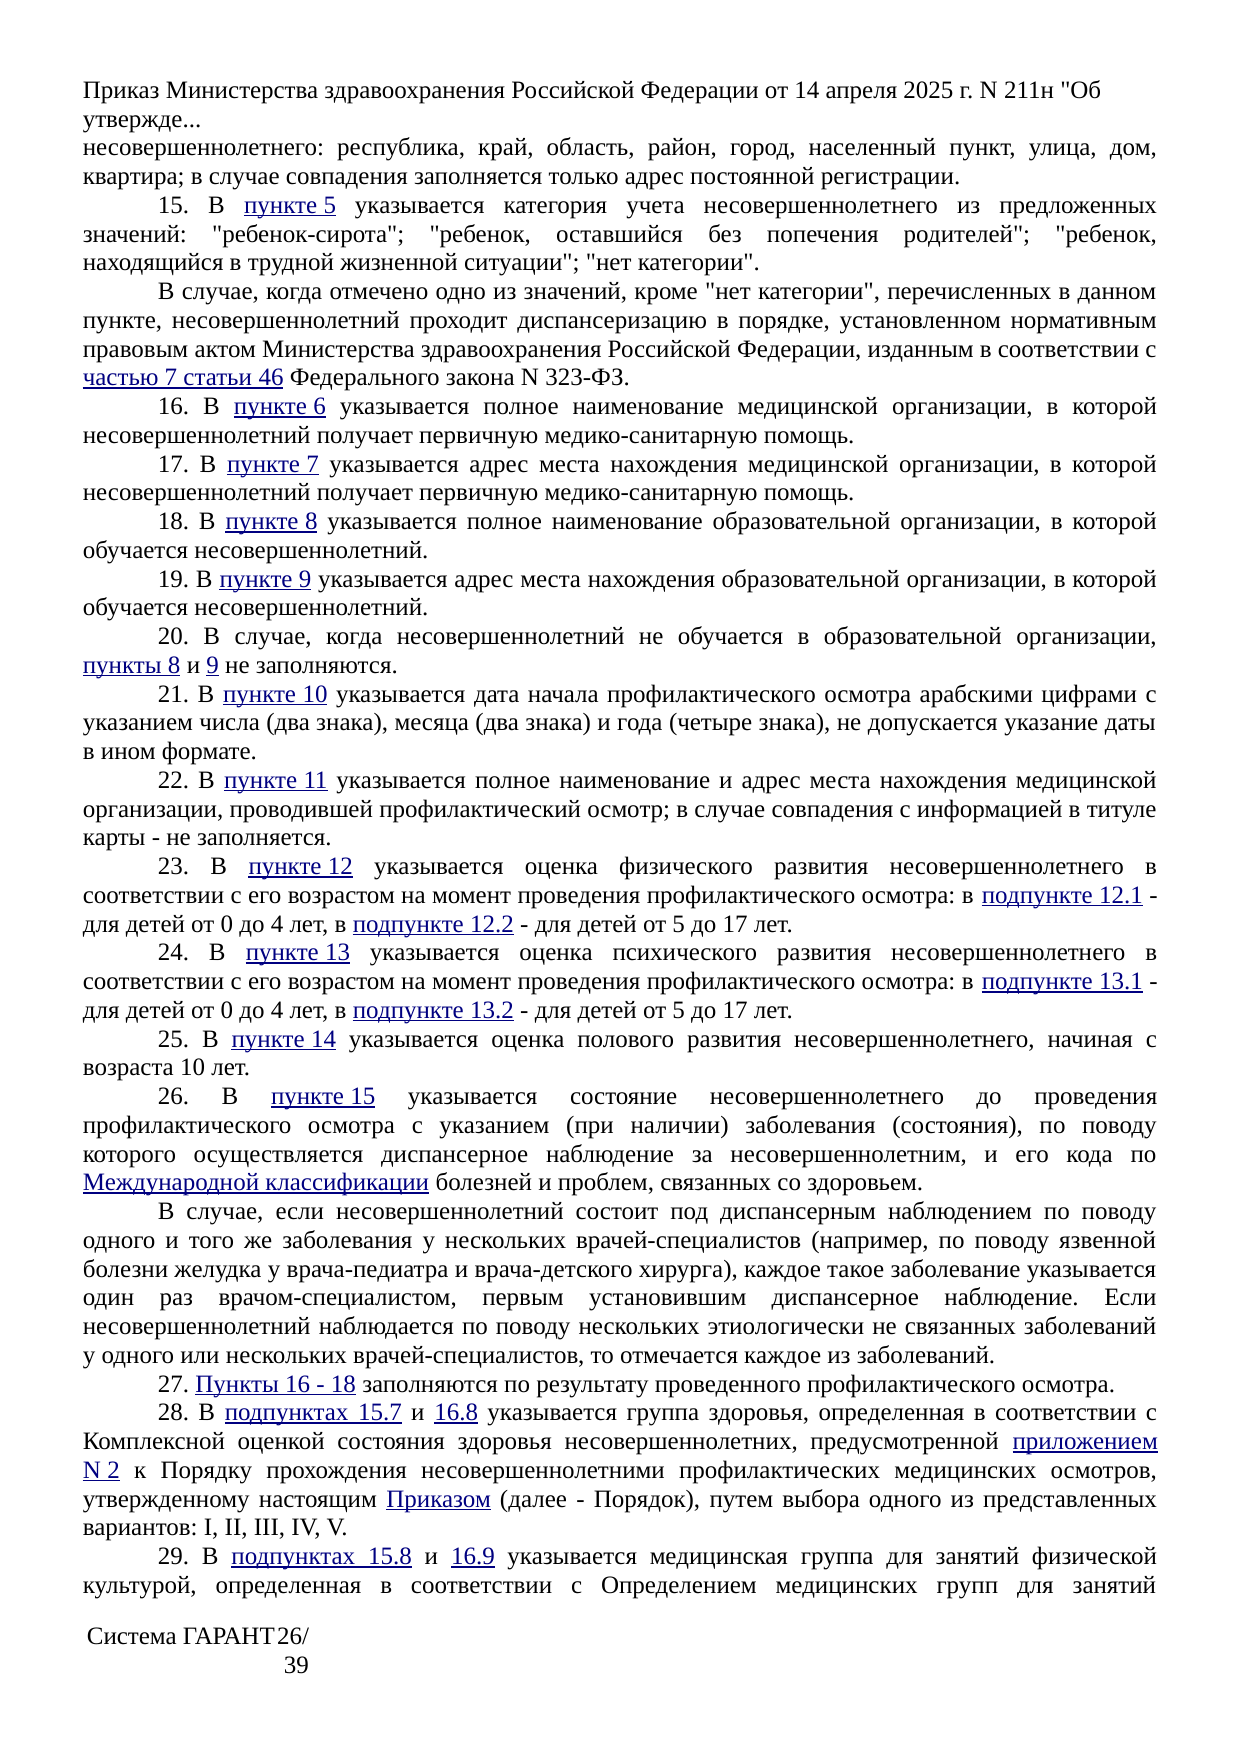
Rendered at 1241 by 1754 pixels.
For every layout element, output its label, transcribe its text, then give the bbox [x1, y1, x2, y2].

text 24. В пункте 13 указывается оценка психического развития несовершеннолетнего в соответствии с его возрастом на момент проведения профилактического осмотра: в подпункте 13.1 - для детей от 0 до 4 лет, в подпункте 13.2 - для детей от 5 до 17 лет. [83, 937, 1157, 1024]
text 17. В пункте 7 указывается адрес места нахождения медицинской организации, в которой несовершеннолетний получает первичную медико-санитарную помощь. [83, 449, 1157, 506]
text 23. В пункте 12 указывается оценка физического развития несовершеннолетнего в соответствии с его возрастом на момент проведения профилактического осмотра: в подпункте 12.1 - для детей от 0 до 4 лет, в подпункте 12.2 - для детей от 5 до 17 лет. [83, 851, 1157, 937]
text 21. В пункте 10 указывается дата начала профилактического осмотра арабскими цифрами с указанием числа (два знака), месяца (два знака) и года (четыре знака), не допускается указание даты в ином формате. [83, 679, 1157, 765]
text 27. Пункты 16 - 18 заполняются по результату проведенного профилактического осмотра. [83, 1369, 1157, 1397]
text 29. В подпунктах 15.8 и 16.9 указывается медицинская группа для занятий физической культурой, определенная в соответствии с Определением медицинских групп для занятий [83, 1541, 1157, 1599]
text 26. В пункте 15 указывается состояние несовершеннолетнего до проведения профилактического осмотра с указанием (при наличии) заболевания (состояния), по поводу которого осуществляется диспансерное наблюдение за несовершеннолетним, и его кода по Международной классификации болезней и проблем, связанных со здоровьем. [83, 1081, 1157, 1196]
text 22. В пункте 11 указывается полное наименование и адрес места нахождения медицинской организации, проводившей профилактический осмотр; в случае совпадения с информацией в титуле карты - не заполняется. [83, 765, 1157, 851]
text В случае, если несовершеннолетний состоит под диспансерным наблюдением по поводу одного и того же заболевания у нескольких врачей-специалистов (например, по поводу язвенной болезни желудка у врача-педиатра и врача-детского хирурга), каждое такое заболевание указывается один раз врачом-специалистом, первым установившим диспансерное наблюдение. Если несовершеннолетний наблюдается по поводу нескольких этиологически не связанных заболеваний у одного или нескольких врачей-специалистов, то отмечается каждое из заболеваний. [83, 1196, 1157, 1369]
text 15. В пункте 5 указывается категория учета несовершеннолетнего из предложенных значений: "ребенок-сирота"; "ребенок, оставшийся без попечения родителей"; "ребенок, находящийся в трудной жизненной ситуации"; "нет категории". [83, 190, 1157, 276]
text 20. В случае, когда несовершеннолетний не обучается в образовательной организации, пункты 8 и 9 не заполняются. [83, 621, 1157, 679]
text несовершеннолетнего: республика, край, область, район, город, населенный пункт, улица, дом, квартира; в случае совпадения заполняется только адрес постоянной регистрации. [83, 132, 1157, 190]
text 28. В подпунктах 15.7 и 16.8 указывается группа здоровья, определенная в соответствии с Комплексной оценкой состояния здоровья несовершеннолетних, предусмотренной приложением N 2 к Порядку прохождения несовершеннолетними профилактических медицинских осмотров, утвержденному настоящим Приказом (далее - Порядок), путем выбора одного из представленных вариантов: I, II, III, IV, V. [83, 1397, 1157, 1541]
text В случае, когда отмечено одно из значений, кроме "нет категории", перечисленных в данном пункте, несовершеннолетний проходит диспансеризацию в порядке, установленном нормативным правовым актом Министерства здравоохранения Российской Федерации, изданным в соответствии с частью 7 статьи 46 Федерального закона N 323-ФЗ. [83, 276, 1157, 391]
text 18. В пункте 8 указывается полное наименование образовательной организации, в которой обучается несовершеннолетний. [83, 506, 1157, 564]
text 19. В пункте 9 указывается адрес места нахождения образовательной организации, в которой обучается несовершеннолетний. [83, 564, 1157, 621]
text 25. В пункте 14 указывается оценка полового развития несовершеннолетнего, начиная с возраста 10 лет. [83, 1024, 1157, 1081]
text 16. В пункте 6 указывается полное наименование медицинской организации, в которой несовершеннолетний получает первичную медико-санитарную помощь. [83, 391, 1157, 449]
